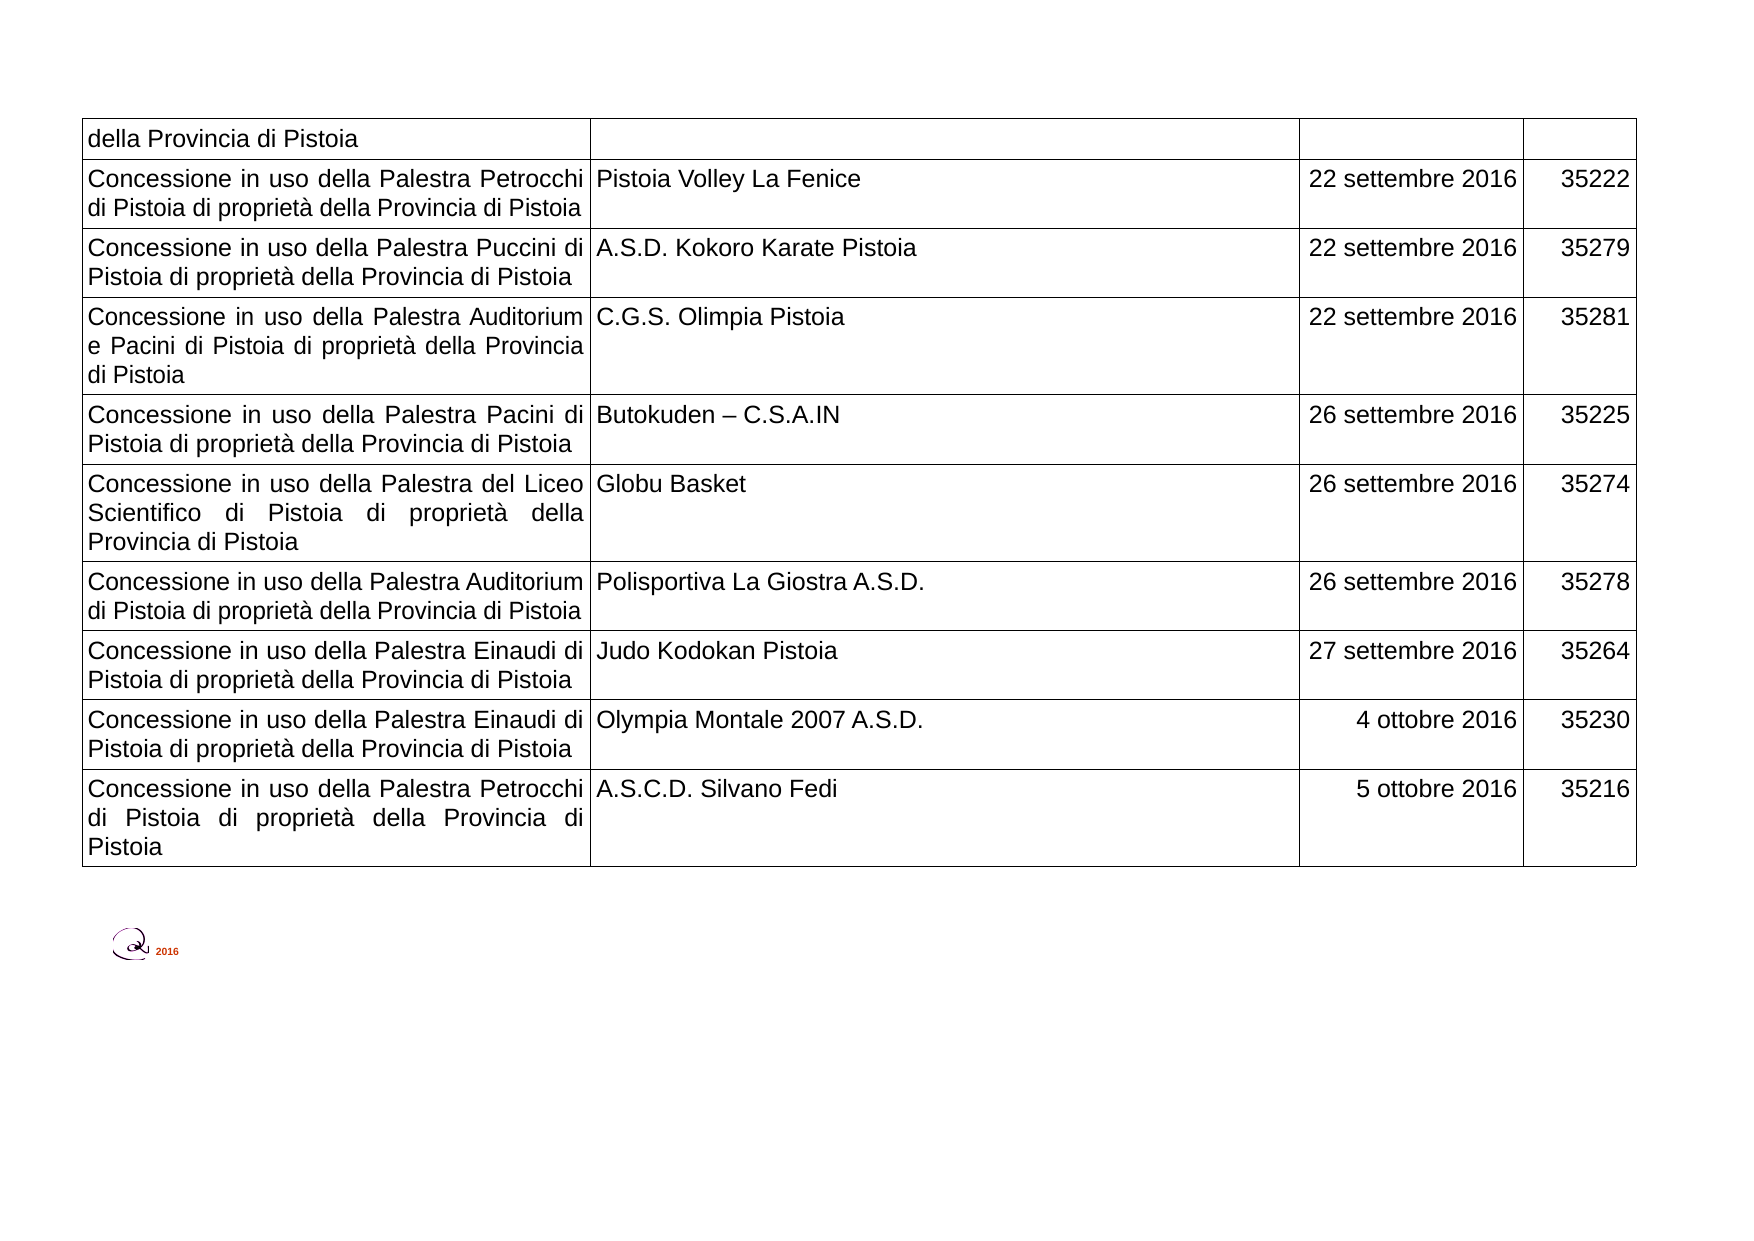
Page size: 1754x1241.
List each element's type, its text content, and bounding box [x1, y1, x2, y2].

table_cell A.S.C.D. Silvano Fedi [591, 770, 1299, 866]
table_cell Pistoia Volley La Fenice [591, 160, 1299, 227]
table_cell 35230 [1524, 700, 1636, 768]
table_cell 35281 [1524, 298, 1636, 394]
table_cell Concessione in uso della Palestra del Liceo Scientifico di Pistoia di proprietà della Provincia di Pistoia [83, 465, 590, 561]
table_cell 26 settembre 2016 [1300, 465, 1523, 561]
table_cell 35216 [1524, 770, 1636, 866]
table_cell A.S.D. Kokoro Karate Pistoia [591, 229, 1299, 297]
table_cell della Provincia di Pistoia [83, 119, 590, 158]
table_cell [1300, 119, 1523, 158]
table_cell 35222 [1524, 160, 1636, 227]
table_cell 4 ottobre 2016 [1300, 700, 1523, 768]
table_cell Concessione in uso della Palestra Einaudi di Pistoia di proprietà della Provincia di Pistoia [83, 631, 590, 699]
table_cell 35279 [1524, 229, 1636, 297]
table_cell [1524, 119, 1636, 158]
table_cell Polisportiva La Giostra A.S.D. [591, 562, 1299, 630]
table_cell 35278 [1524, 562, 1636, 630]
table_cell Olympia Montale 2007 A.S.D. [591, 700, 1299, 768]
text 2016 [150, 932, 1636, 961]
table_cell 22 settembre 2016 [1300, 160, 1523, 227]
table_cell Concessione in uso della Palestra Auditorium e Pacini di Pistoia di proprietà della Provincia di Pistoia [83, 298, 590, 394]
table_cell Concessione in uso della Palestra Einaudi di Pistoia di proprietà della Provincia di Pistoia [83, 700, 590, 768]
table_cell Globu Basket [591, 465, 1299, 561]
table_cell Concessione in uso della Palestra Puccini di Pistoia di proprietà della Provincia di Pistoia [83, 229, 590, 297]
picture [113, 928, 149, 960]
table_cell Concessione in uso della Palestra Petrocchi di Pistoia di proprietà della Provincia di Pistoia [83, 770, 590, 866]
table_cell 26 settembre 2016 [1300, 562, 1523, 630]
table_cell 35264 [1524, 631, 1636, 699]
table_cell 22 settembre 2016 [1300, 298, 1523, 394]
table_cell 22 settembre 2016 [1300, 229, 1523, 297]
table_cell Judo Kodokan Pistoia [591, 631, 1299, 699]
table_cell 27 settembre 2016 [1300, 631, 1523, 699]
table_cell [591, 119, 1299, 158]
table_cell Concessione in uso della Palestra Petrocchi di Pistoia di proprietà della Provincia di Pistoia [83, 160, 590, 227]
table_cell 5 ottobre 2016 [1300, 770, 1523, 866]
table_cell Concessione in uso della Palestra Auditorium di Pistoia di proprietà della Provincia di Pistoia [83, 562, 590, 630]
table_cell Butokuden – C.S.A.IN [591, 395, 1299, 463]
table_cell 35274 [1524, 465, 1636, 561]
table_cell 26 settembre 2016 [1300, 395, 1523, 463]
table_cell Concessione in uso della Palestra Pacini di Pistoia di proprietà della Provincia di Pistoia [83, 395, 590, 463]
table_cell C.G.S. Olimpia Pistoia [591, 298, 1299, 394]
table_cell 35225 [1524, 395, 1636, 463]
